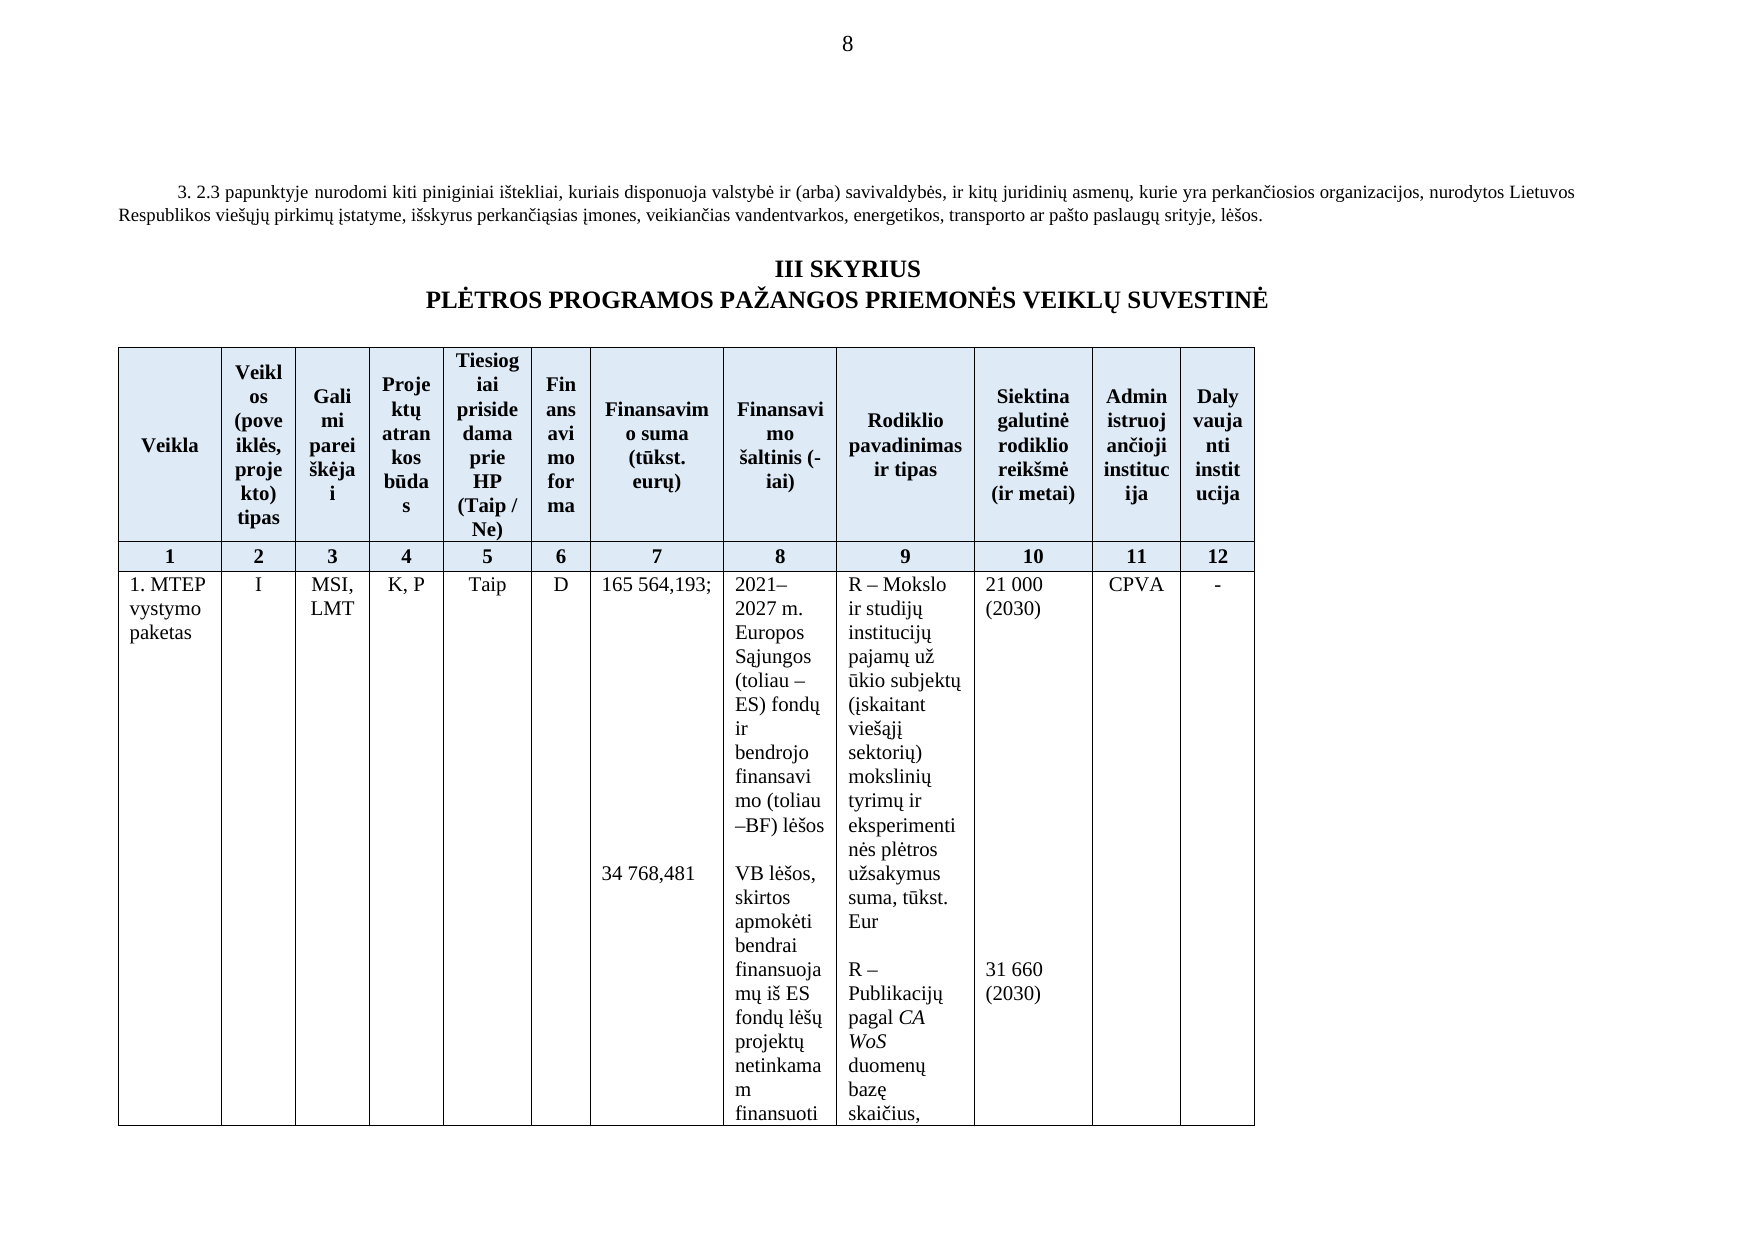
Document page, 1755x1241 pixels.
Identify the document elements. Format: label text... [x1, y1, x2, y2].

table_cell 7 [591, 542, 723, 571]
table_cell Taip [444, 572, 531, 1125]
table_cell R – Mokslo ir studijų institucijų pajamų už ūkio subjektų (įskaitant viešąjį sektorių) mokslinių tyrimų ir eksperimentinės plėtros užsakymus suma, tūkst. Eur R – Publikacijų pagal CA WoS duomenų bazę skaičius, [837, 572, 974, 1125]
table_cell 4 [370, 542, 443, 571]
table_cell CPVA [1093, 572, 1180, 1125]
table_cell 5 [444, 542, 531, 571]
table_cell 10 [975, 542, 1092, 571]
table_cell 9 [837, 542, 974, 571]
table_cell 12 [1181, 542, 1254, 571]
table_cell 8 [724, 542, 836, 571]
table_header Rodiklio pavadinimas ir tipas [837, 348, 974, 541]
table_cell 1 [119, 542, 221, 571]
table_cell K, P [370, 572, 443, 1125]
table_cell 6 [532, 542, 590, 571]
table_header Galimi pareiškėjai [296, 348, 369, 541]
table_cell 3 [296, 542, 369, 571]
table_header Finansavimo šaltinis (-iai) [724, 348, 836, 541]
table_cell 165 564,193; 34 768,481 [591, 572, 723, 1125]
table_header Projektų atrankos būdas [370, 348, 443, 541]
table_header Administruojančioji institucija [1093, 348, 1180, 541]
table_cell 21 000 (2030) 31 660 (2030) [975, 572, 1092, 1125]
table_cell 2 [222, 542, 295, 571]
text PLĖTROS PROGRAMOS PAŽANGOS PRIEMONĖS VEIKLŲ SUVESTINĖ [118, 285, 1577, 314]
table_cell - [1181, 572, 1254, 1125]
text III SKYRIUS [118, 254, 1577, 283]
table_cell I [222, 572, 295, 1125]
table_header Siektina galutinė rodiklio reikšmė (ir metai) [975, 348, 1092, 541]
table_header Veiklos (poveiklės, projekto) tipas [222, 348, 295, 541]
table_cell D [532, 572, 590, 1125]
table_header Dalyvaujanti institucija [1181, 348, 1254, 541]
table_header Veikla [119, 348, 221, 541]
table_header Tiesiogiai prisidedama prie HP (Taip / Ne) [444, 348, 531, 541]
text 3. 2.3 papunktyje nurodomi kiti piniginiai ištekliai, kuriais disponuoja valstybė ir (arba) savivaldybės, ir kitų juridinių asmenų, kurie yra perkančiosios organizacijos, nurodytos Lietuvos Respublikos viešųjų pirkimų įstatyme, išskyrus perkančiąsias įmones, veikiančias vandentvarkos, energetikos, transporto ar pašto paslaugų srityje, lėšos. [118, 177, 1577, 225]
table_header Finansavimo forma [532, 348, 590, 541]
table_cell 2021–2027 m. Europos Sąjungos (toliau –ES) fondų ir bendrojo finansavimo (toliau –BF) lėšos VB lėšos, skirtos apmokėti bendrai finansuojamų iš ES fondų lėšų projektų netinkamam finansuoti [724, 572, 836, 1125]
table_header Finansavimo suma (tūkst. eurų) [591, 348, 723, 541]
table_cell MSI, LMT [296, 572, 369, 1125]
table_cell 11 [1093, 542, 1180, 571]
table_cell 1. MTEP vystymo paketas [119, 572, 221, 1125]
